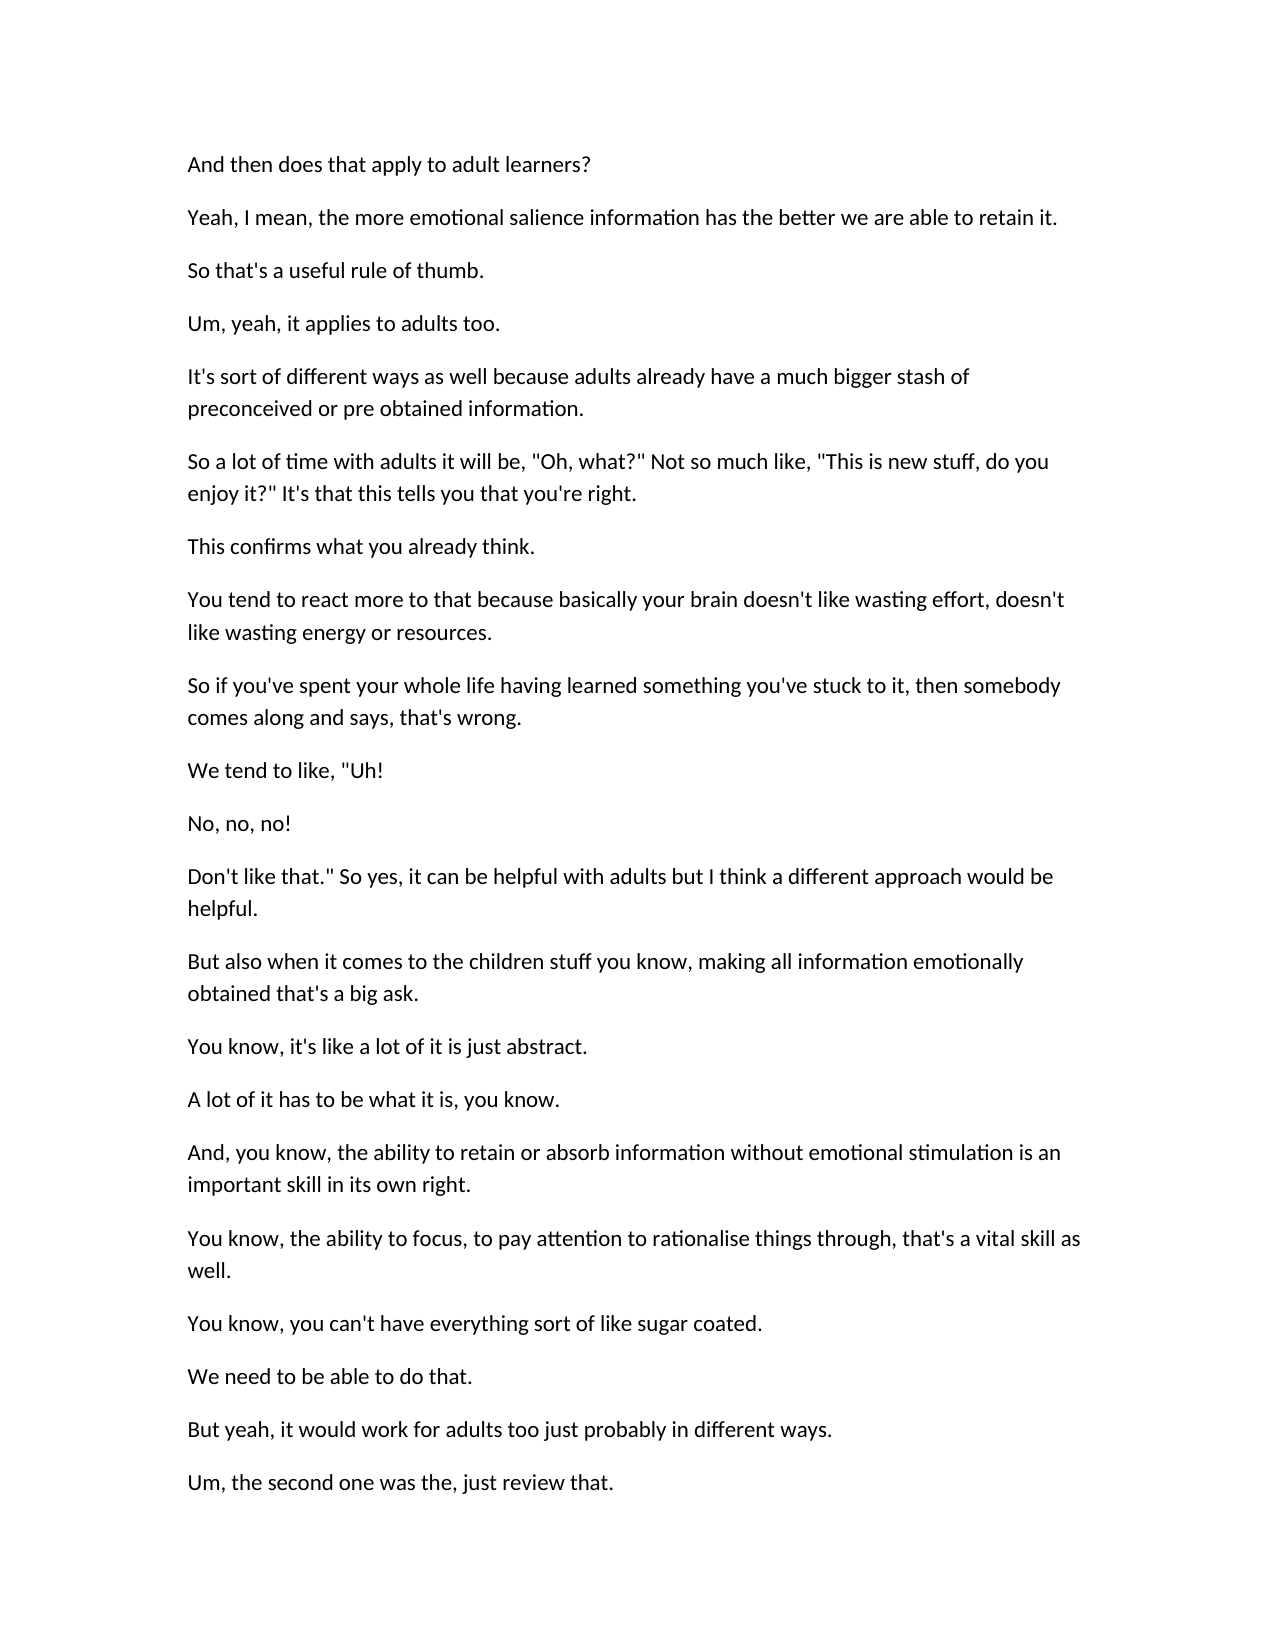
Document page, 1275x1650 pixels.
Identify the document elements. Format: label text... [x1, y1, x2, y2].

text No, no, no! [187, 809, 1087, 837]
text You know, it's like a lot of it is just abstract. [187, 1032, 1087, 1060]
text And then does that apply to adult learners? [187, 150, 1087, 178]
text You know, the ability to focus, to pay attention to rationalise things through, that's a vital skill as well. [187, 1224, 1087, 1284]
text So that's a useful rule of thumb. [187, 256, 1087, 284]
text Um, the second one was the, just review that. [187, 1468, 1087, 1496]
text But also when it comes to the children stuff you know, making all information emotionally obtained that's a big ask. [187, 947, 1087, 1007]
text But yeah, it would work for adults too just probably in different ways. [187, 1415, 1087, 1443]
text Um, yeah, it applies to adults too. [187, 309, 1087, 337]
text We need to be able to do that. [187, 1362, 1087, 1390]
text Yeah, I mean, the more emotional salience information has the better we are able to retain it. [187, 203, 1087, 231]
text And, you know, the ability to retain or absorb information without emotional stimulation is an important skill in its own right. [187, 1138, 1087, 1199]
text A lot of it has to be what it is, you know. [187, 1085, 1087, 1113]
text It's sort of different ways as well because adults already have a much bigger stash of preconceived or pre obtained information. [187, 362, 1087, 422]
text Don't like that." So yes, it can be helpful with adults but I think a different approach would be helpful. [187, 862, 1087, 922]
text This confirms what you already think. [187, 532, 1087, 561]
text So a lot of time with adults it will be, "Oh, what?" Not so much like, "This is new stuff, do you enjoy it?" It's that this tells you that you're right. [187, 447, 1087, 507]
text You know, you can't have everything sort of like sugar coated. [187, 1309, 1087, 1337]
text You tend to react more to that because basically your brain doesn't like wasting effort, doesn't like wasting energy or resources. [187, 586, 1087, 646]
text We tend to like, "Uh! [187, 756, 1087, 784]
text So if you've spent your whole life having learned something you've stuck to it, then somebody comes along and says, that's wrong. [187, 671, 1087, 731]
